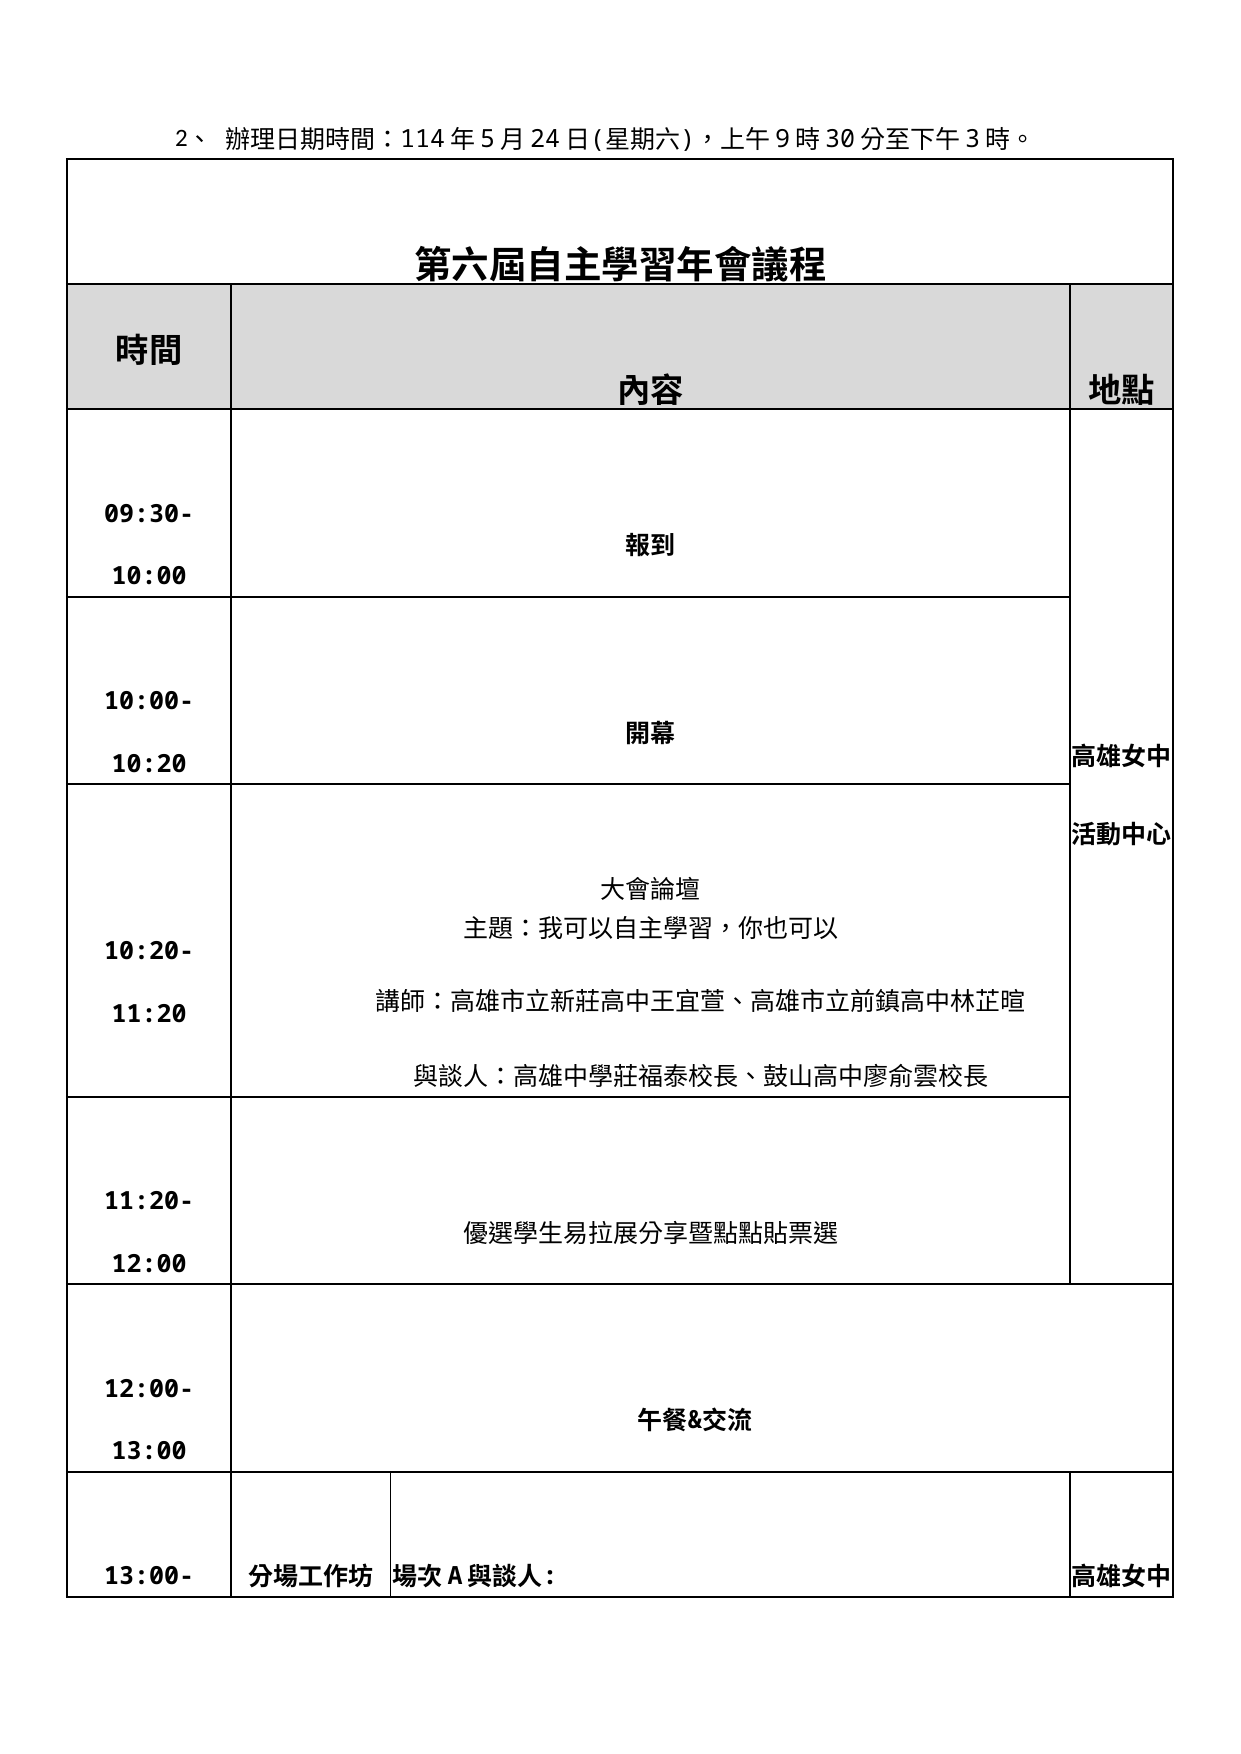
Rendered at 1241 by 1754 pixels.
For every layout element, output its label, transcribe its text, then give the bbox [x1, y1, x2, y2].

table_cell 優選學生易拉展分享暨點點貼票選 [232, 1098, 1069, 1283]
table_cell 午餐&交流 [232, 1285, 1172, 1471]
table_cell 場次A與談人: [391, 1473, 1069, 1596]
table_cell 報到 [232, 410, 1069, 596]
table_cell [1071, 1096, 1172, 1283]
table_cell 時間 [68, 285, 230, 408]
table_cell 13:00- [68, 1473, 230, 1596]
table_cell 大會論壇 主題：我可以自主學習，你也可以 講師：高雄市立新莊高中王宜萱、高雄市立前鎮高中林芷暄 與談人：高雄中學莊福泰校長、鼓山高中廖俞雲校長 [232, 785, 1069, 1096]
table_cell 10:20-11:20 [68, 785, 230, 1096]
table_cell 分場工作坊 [232, 1473, 390, 1596]
table_cell 高雄女中 活動中心 [1071, 410, 1172, 1096]
table_cell 高雄女中 [1071, 1473, 1172, 1596]
table_cell 內容 [232, 285, 1069, 408]
list 辦理日期時間：114年5月24日(星期六)，上午9時30分至下午3時。 [175, 96, 1165, 158]
table_cell 11:20-12:00 [68, 1098, 230, 1283]
table_cell 開幕 [232, 598, 1069, 783]
table_header 第六屆自主學習年會議程 [68, 160, 1172, 283]
table_cell 地點 [1071, 285, 1172, 408]
table_cell 12:00-13:00 [68, 1285, 230, 1471]
table_cell 10:00-10:20 [68, 598, 230, 783]
table_cell 09:30-10:00 [68, 410, 230, 596]
